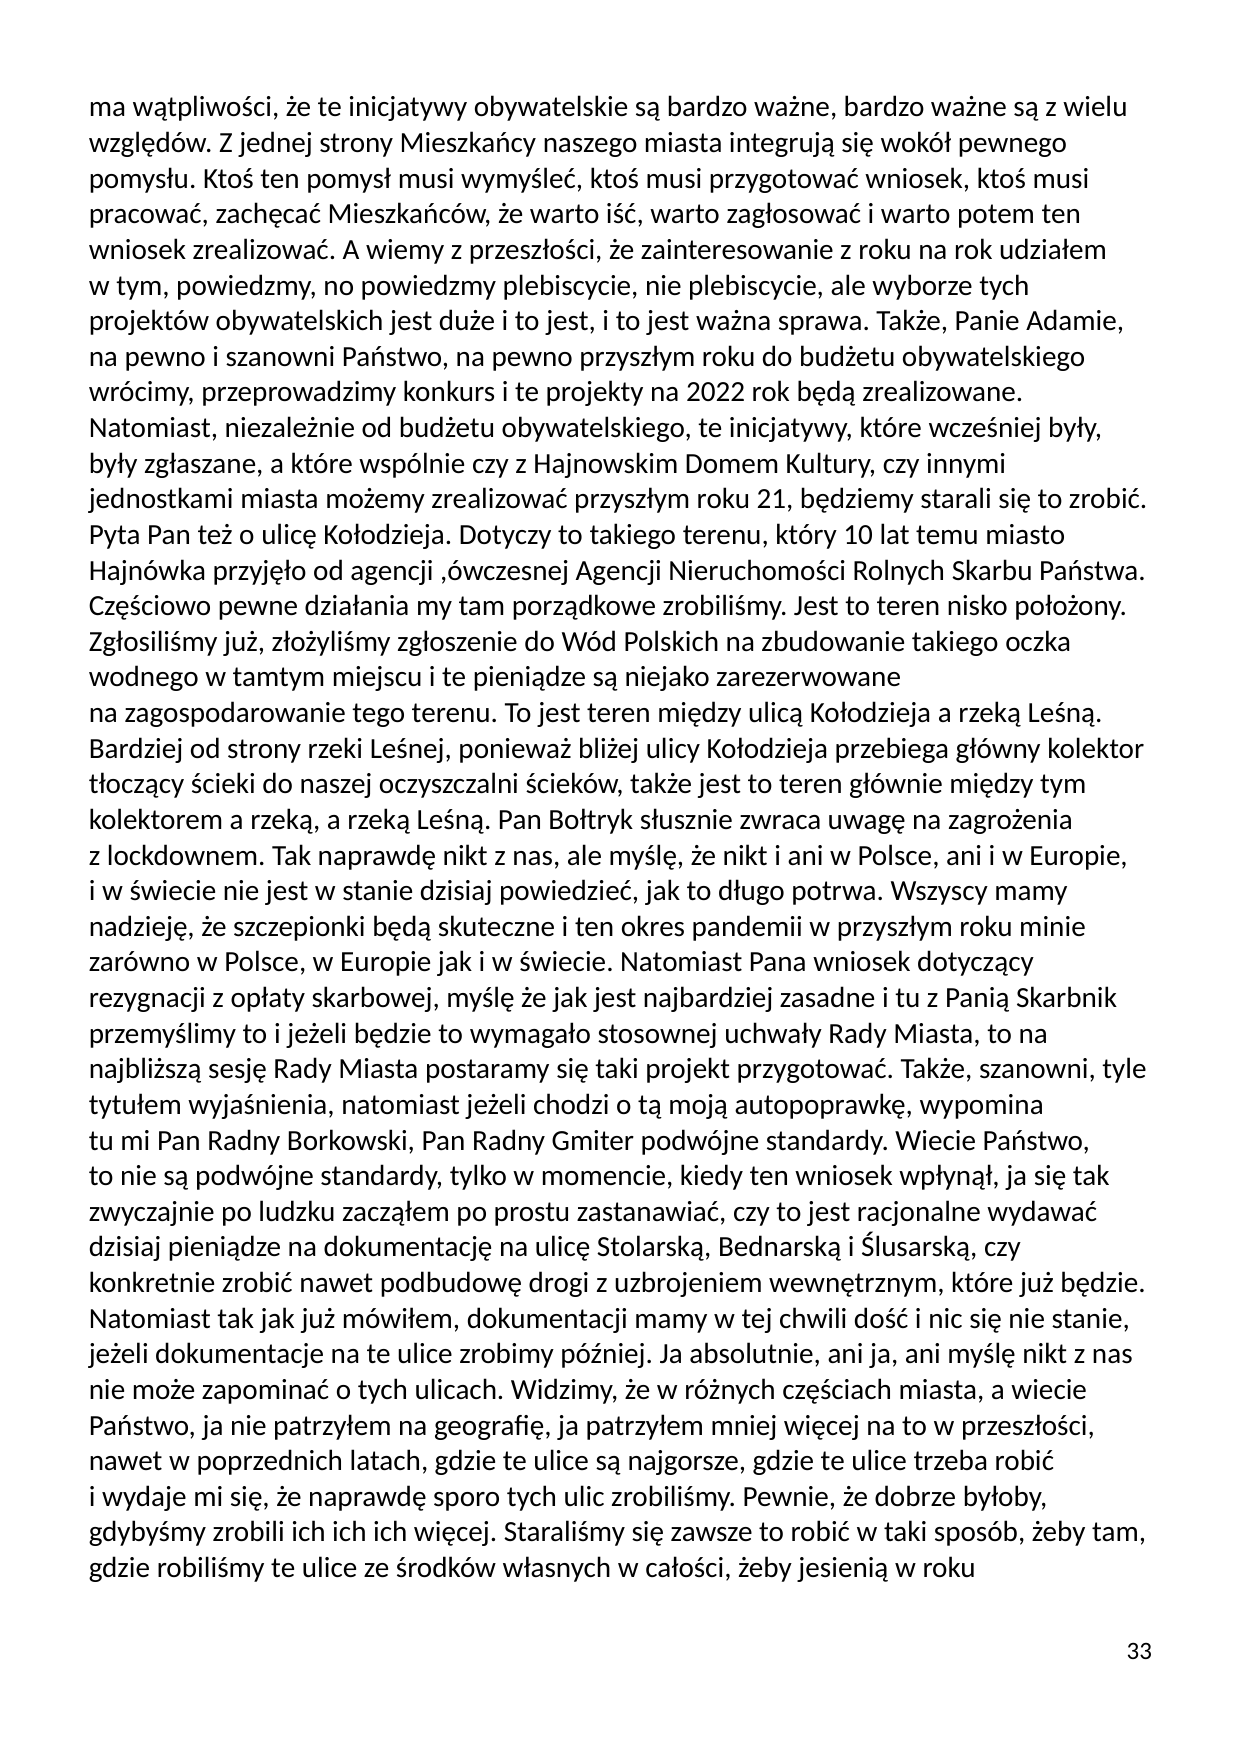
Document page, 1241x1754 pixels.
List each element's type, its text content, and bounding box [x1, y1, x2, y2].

text ma wątpliwości, że te inicjatywy obywatelskie są bardzo ważne, bardzo ważne są z wielu względów. Z jednej strony Mieszkańcy naszego miasta integrują się wokół pewnego pomysłu. Ktoś ten pomysł musi wymyśleć, ktoś musi przygotować wniosek, ktoś musi pracować, zachęcać Mieszkańców, że warto iść, warto zagłosować i warto potem ten wniosek zrealizować. A wiemy z przeszłości, że zainteresowanie z roku na rok udziałem w tym, powiedzmy, no powiedzmy plebiscycie, nie plebiscycie, ale wyborze tych projektów obywatelskich jest duże i to jest, i to jest ważna sprawa. Także, Panie Adamie, na pewno i szanowni Państwo, na pewno przyszłym roku do budżetu obywatelskiego wrócimy, przeprowadzimy konkurs i te projekty na 2022 rok będą zrealizowane. Natomiast, niezależnie od budżetu obywatelskiego, te inicjatywy, które wcześniej były, były zgłaszane, a które wspólnie czy z Hajnowskim Domem Kultury, czy innymi jednostkami miasta możemy zrealizować przyszłym roku 21, będziemy starali się to zrobić. Pyta Pan też o ulicę Kołodzieja. Dotyczy to takiego terenu, który 10 lat temu miasto Hajnówka przyjęło od agencji ,ówczesnej Agencji Nieruchomości Rolnych Skarbu Państwa. Częściowo pewne działania my tam porządkowe zrobiliśmy. Jest to teren nisko położony. Zgłosiliśmy już, złożyliśmy zgłoszenie do Wód Polskich na zbudowanie takiego oczka wodnego w tamtym miejscu i te pieniądze są niejako zarezerwowane na zagospodarowanie tego terenu. To jest teren między ulicą Kołodzieja a rzeką Leśną. Bardziej od strony rzeki Leśnej, ponieważ bliżej ulicy Kołodzieja przebiega główny kolektor tłoczący ścieki do naszej oczyszczalni ścieków, także jest to teren głównie między tym kolektorem a rzeką, a rzeką Leśną. Pan Bołtryk słusznie zwraca uwagę na zagrożenia z lockdownem. Tak naprawdę nikt z nas, ale myślę, że nikt i ani w Polsce, ani i w Europie, i w świecie nie jest w stanie dzisiaj powiedzieć, jak to długo potrwa. Wszyscy mamy nadzieję, że szczepionki będą skuteczne i ten okres pandemii w przyszłym roku minie zarówno w Polsce, w Europie jak i w świecie. Natomiast Pana wniosek dotyczący rezygnacji z opłaty skarbowej, myślę że jak jest najbardziej zasadne i tu z Panią Skarbnik przemyślimy to i jeżeli będzie to wymagało stosownej uchwały Rady Miasta, to na najbliższą sesję Rady Miasta postaramy się taki projekt przygotować. Także, szanowni, tyle tytułem wyjaśnienia, natomiast jeżeli chodzi o tą moją autopoprawkę, wypomina tu mi Pan Radny Borkowski, Pan Radny Gmiter podwójne standardy. Wiecie Państwo, to nie są podwójne standardy, tylko w momencie, kiedy ten wniosek wpłynął, ja się tak zwyczajnie po ludzku zacząłem po prostu zastanawiać, czy to jest racjonalne wydawać dzisiaj pieniądze na dokumentację na ulicę Stolarską, Bednarską i Ślusarską, czy konkretnie zrobić nawet podbudowę drogi z uzbrojeniem wewnętrznym, które już będzie. Natomiast tak jak już mówiłem, dokumentacji mamy w tej chwili dość i nic się nie stanie, jeżeli dokumentacje na te ulice zrobimy później. Ja absolutnie, ani ja, ani myślę nikt z nas nie może zapominać o tych ulicach. Widzimy, że w różnych częściach miasta, a wiecie Państwo, ja nie patrzyłem na geografię, ja patrzyłem mniej więcej na to w przeszłości, nawet w poprzednich latach, gdzie te ulice są najgorsze, gdzie te ulice trzeba robić i wydaje mi się, że naprawdę sporo tych ulic zrobiliśmy. Pewnie, że dobrze byłoby, gdybyśmy zrobili ich ich ich więcej. Staraliśmy się zawsze to robić w taki sposób, żeby tam, gdzie robiliśmy te ulice ze środków własnych w całości, żeby jesienią w roku [88, 88, 1152, 1585]
